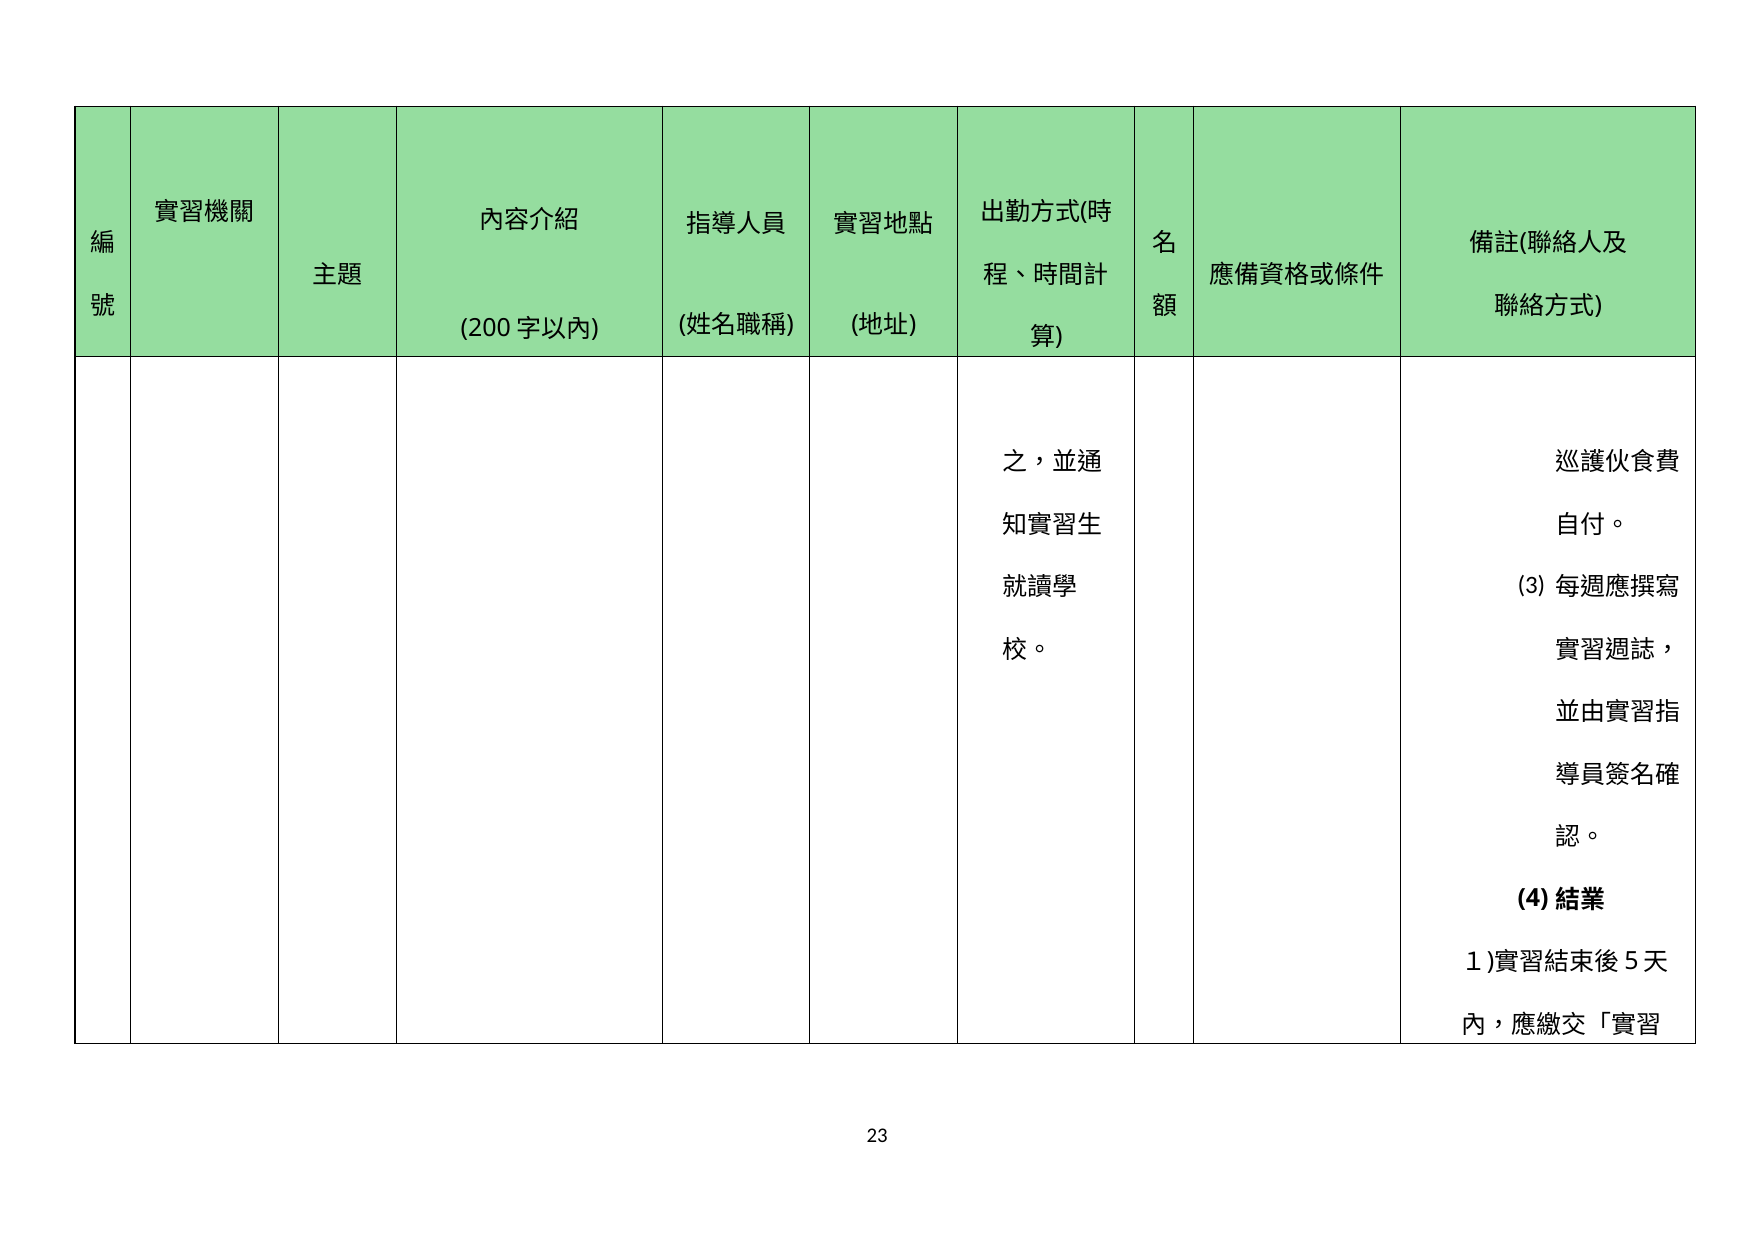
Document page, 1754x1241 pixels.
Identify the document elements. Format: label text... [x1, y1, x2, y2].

table_header 主題 [279, 107, 396, 356]
table_header 備註(聯絡人及 聯絡方式) [1401, 107, 1695, 356]
table_cell 聯絡人：廖技正彥翔 聯絡電話：03-8325141#247 不提供宿舍借用。 參加本暑期實習學生應自費參加意外保險(100萬元以上)，本處核准申請後，應即提出保險證明文件。 其他： 因須配合現場調查工作，申請人需自備打檔式機車(150cc)乙部，且應具有重型機車駕照。 暑期實習期間膳食自備及偏遠地區巡護伙食費自付。 每週應撰寫實習週誌，並由實習指導員簽名確認。 結業 １)實習結束後5天內，應繳交「實習心得與成果書面報告」（字數不得少於二千字）、「實習總體建議表」，供本處參考。 ２)實習學生依期限完成實習，由本處核發實習證明書。 3)若有特殊及遭遇不可抗力情況，未能依期限完成實習者，經由本處審定後，將視個案狀況給予相關時數證明。 4)實習學生於實習期間如有不適任，或有損壞本處名譽之行為，本處有權終止實習，並通知就讀學校。 [1401, 357, 1695, 1043]
table_header 實習機關 [131, 107, 278, 356]
table_cell 之，並通知實習生就讀學校。 [958, 357, 1134, 1043]
table_header 出勤方式(時程、時間計算) [958, 107, 1134, 356]
table_cell [663, 357, 809, 1043]
table_header 應備資格或條件 [1194, 107, 1400, 356]
table_header 名額 [1135, 107, 1193, 356]
table_cell [810, 357, 957, 1043]
table_cell [1194, 357, 1400, 1043]
table_cell [279, 357, 396, 1043]
table_cell [76, 357, 130, 1043]
table_header 編號 [76, 107, 130, 356]
table_cell [131, 357, 278, 1043]
table_header 內容介紹 (200字以內) [397, 107, 662, 356]
table_cell 為使各大專院校學生熟悉森林護管業務，及讓森林相關科系學生熟稔現場林業技術實務工作，安排實習內容如下： 違法違規案件取締查報實務。 偏遠地區重點區域巡護實務。 森林資源樣區調查技術與實務操作。 獎勵輔導造林檢測技術與實務操作。 疏伐木調查實務。 林下經濟產業—椴木香菇栽培與養蜂體驗。 造林監工實務。 野生動物保育監測實務。 [397, 357, 662, 1043]
table_cell [1135, 357, 1193, 1043]
table_header 實習地點 (地址) [810, 107, 957, 356]
table_header 指導人員 (姓名職稱) [663, 107, 809, 356]
